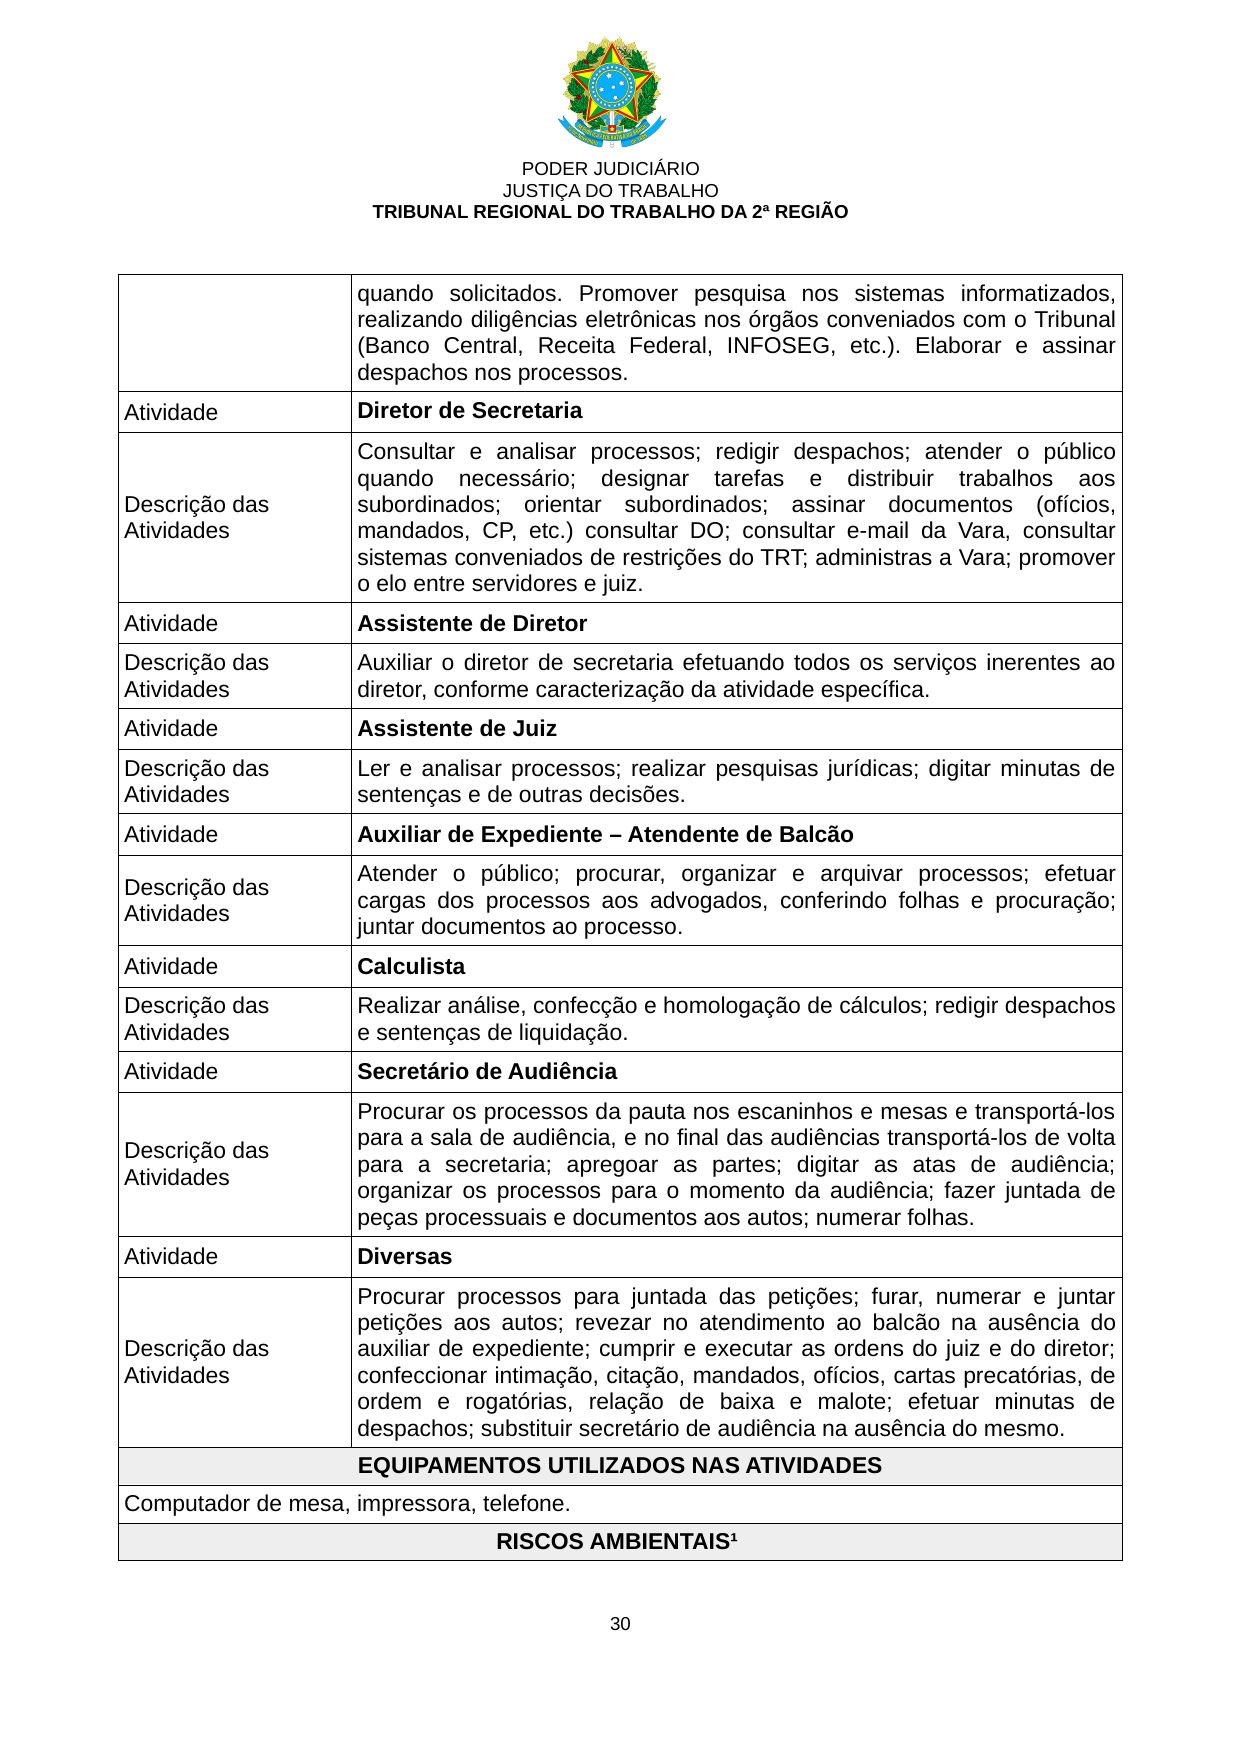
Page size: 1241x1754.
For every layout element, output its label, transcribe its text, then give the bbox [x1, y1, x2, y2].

table_cell Computador de mesa, impressora, telefone. [119, 1486, 1122, 1522]
table_cell Atividade [119, 946, 351, 987]
table_cell Atividade [119, 1237, 351, 1277]
table_cell Atividade [119, 603, 351, 643]
table_cell Atender o público; procurar, organizar e arquivar processos; efetuar cargas dos processos aos advogados, conferindo folhas e procuração; juntar documentos ao processo. [352, 856, 1122, 945]
table_cell quando solicitados. Promover pesquisa nos sistemas informatizados, realizando diligências eletrônicas nos órgãos conveniados com o Tribunal (Banco Central, Receita Federal, INFOSEG, etc.). Elaborar e assinar despachos nos processos. [352, 275, 1122, 391]
table_cell Ler e analisar processos; realizar pesquisas jurídicas; digitar minutas de sentenças e de outras decisões. [352, 750, 1122, 813]
table_cell Descrição das Atividades [119, 1093, 351, 1236]
table_cell Atividade [119, 814, 351, 854]
table_cell Descrição das Atividades [119, 1278, 351, 1447]
table_cell Calculista [352, 946, 1122, 987]
table_cell EQUIPAMENTOS UTILIZADOS NAS ATIVIDADES [119, 1448, 1122, 1484]
table_cell Descrição das Atividades [119, 856, 351, 945]
table_cell Realizar análise, confecção e homologação de cálculos; redigir despachos e sentenças de liquidação. [352, 988, 1122, 1051]
table_cell Assistente de Juiz [352, 709, 1122, 749]
table_cell [119, 275, 351, 391]
table_cell Descrição das Atividades [119, 750, 351, 813]
table_cell Descrição das Atividades [119, 644, 351, 708]
table_cell Auxiliar de Expediente – Atendente de Balcão [352, 814, 1122, 854]
table_cell Diversas [352, 1237, 1122, 1277]
table_cell Procurar processos para juntada das petições; furar, numerar e juntar petições aos autos; revezar no atendimento ao balcão na ausência do auxiliar de expediente; cumprir e executar as ordens do juiz e do diretor; confeccionar intimação, citação, mandados, ofícios, cartas precatórias, de ordem e rogatórias, relação de baixa e malote; efetuar minutas de despachos; substituir secretário de audiência na ausência do mesmo. [352, 1278, 1122, 1447]
table_cell Procurar os processos da pauta nos escaninhos e mesas e transportá-los para a sala de audiência, e no final das audiências transportá-los de volta para a secretaria; apregoar as partes; digitar as atas de audiência; organizar os processos para o momento da audiência; fazer juntada de peças processuais e documentos aos autos; numerar folhas. [352, 1093, 1122, 1236]
table_cell Atividade [119, 392, 351, 432]
table_cell Atividade [119, 1052, 351, 1092]
table_cell RISCOS AMBIENTAIS¹ [119, 1524, 1122, 1560]
table_cell Descrição das Atividades [119, 433, 351, 602]
table_cell Atividade [119, 709, 351, 749]
table_cell Auxiliar o diretor de secretaria efetuando todos os serviços inerentes ao diretor, conforme caracterização da atividade específica. [352, 644, 1122, 708]
table_cell Assistente de Diretor [352, 603, 1122, 643]
table_cell Descrição das Atividades [119, 988, 351, 1051]
table_cell Diretor de Secretaria [352, 392, 1122, 432]
table_cell Secretário de Audiência [352, 1052, 1122, 1092]
table_cell Consultar e analisar processos; redigir despachos; atender o público quando necessário; designar tarefas e distribuir trabalhos aos subordinados; orientar subordinados; assinar documentos (ofícios, mandados, CP, etc.) consultar DO; consultar e-mail da Vara, consultar sistemas conveniados de restrições do TRT; administras a Vara; promover o elo entre servidores e juiz. [352, 433, 1122, 602]
